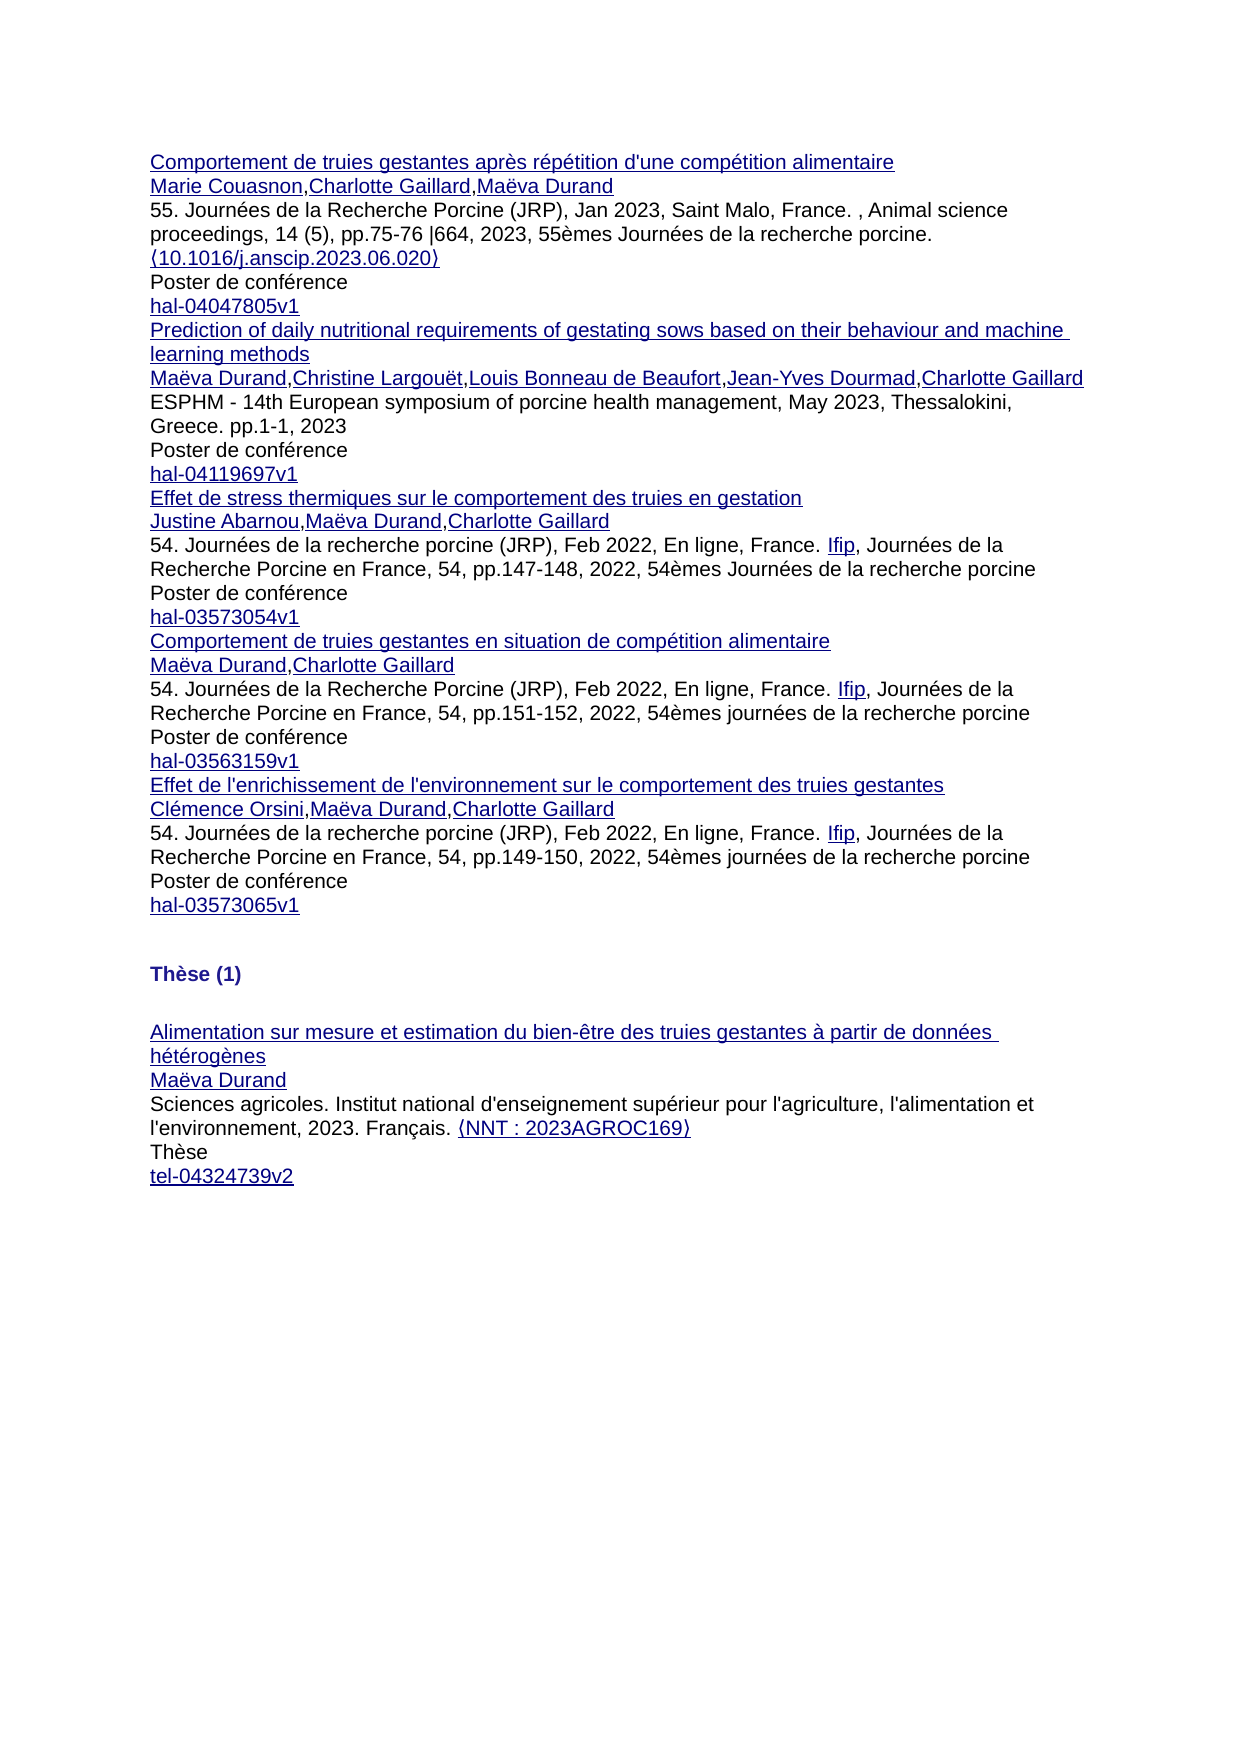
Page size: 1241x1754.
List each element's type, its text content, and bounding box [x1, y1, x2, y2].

subtitle Thèse (1) [150, 961, 1090, 985]
table_header Alimentation sur mesure et estimation du bien-être des truies gestantes à partir de données hétérogènes Maëva Durand Sciences agricoles. Institut national d'enseignement supérieur pour l'agriculture, l'alimentation et l'environnement, 2023. Français. ⟨NNT : 2023AGROC169⟩ Thèse tel-04324739v2 [150, 1020, 1090, 1187]
table_cell Comportement de truies gestantes en situation de compétition alimentaire Maëva Durand,Charlotte Gaillard 54. Journées de la Recherche Porcine (JRP), Feb 2022, En ligne, France. Ifip, Journées de la Recherche Porcine en France, 54, pp.151-152, 2022, 54èmes journées de la recherche porcine Poster de conférence hal-03563159v1 [150, 629, 1090, 773]
table_cell Effet de l'enrichissement de l'environnement sur le comportement des truies gestantes Clémence Orsini,Maëva Durand,Charlotte Gaillard 54. Journées de la recherche porcine (JRP), Feb 2022, En ligne, France. Ifip, Journées de la Recherche Porcine en France, 54, pp.149-150, 2022, 54èmes journées de la recherche porcine Poster de conférence hal-03573065v1 [150, 773, 1090, 917]
table_cell Prediction of daily nutritional requirements of gestating sows based on their behaviour and machine learning methods Maëva Durand,Christine Largouët,Louis Bonneau de Beaufort,Jean-Yves Dourmad,Charlotte Gaillard ESPHM - 14th European symposium of porcine health management, May 2023, Thessalokini, Greece. pp.1-1, 2023 Poster de conférence hal-04119697v1 [150, 318, 1090, 485]
table_cell Comportement de truies gestantes après répétition d'une compétition alimentaire Marie Couasnon,Charlotte Gaillard,Maëva Durand 55. Journées de la Recherche Porcine (JRP), Jan 2023, Saint Malo, France. , Animal science proceedings, 14 (5), pp.75-76 |664, 2023, 55èmes Journées de la recherche porcine. ⟨10.1016/j.anscip.2023.06.020⟩ Poster de conférence hal-04047805v1 [150, 150, 1090, 318]
table_cell Effet de stress thermiques sur le comportement des truies en gestation Justine Abarnou,Maëva Durand,Charlotte Gaillard 54. Journées de la recherche porcine (JRP), Feb 2022, En ligne, France. Ifip, Journées de la Recherche Porcine en France, 54, pp.147-148, 2022, 54èmes Journées de la recherche porcine Poster de conférence hal-03573054v1 [150, 485, 1090, 629]
